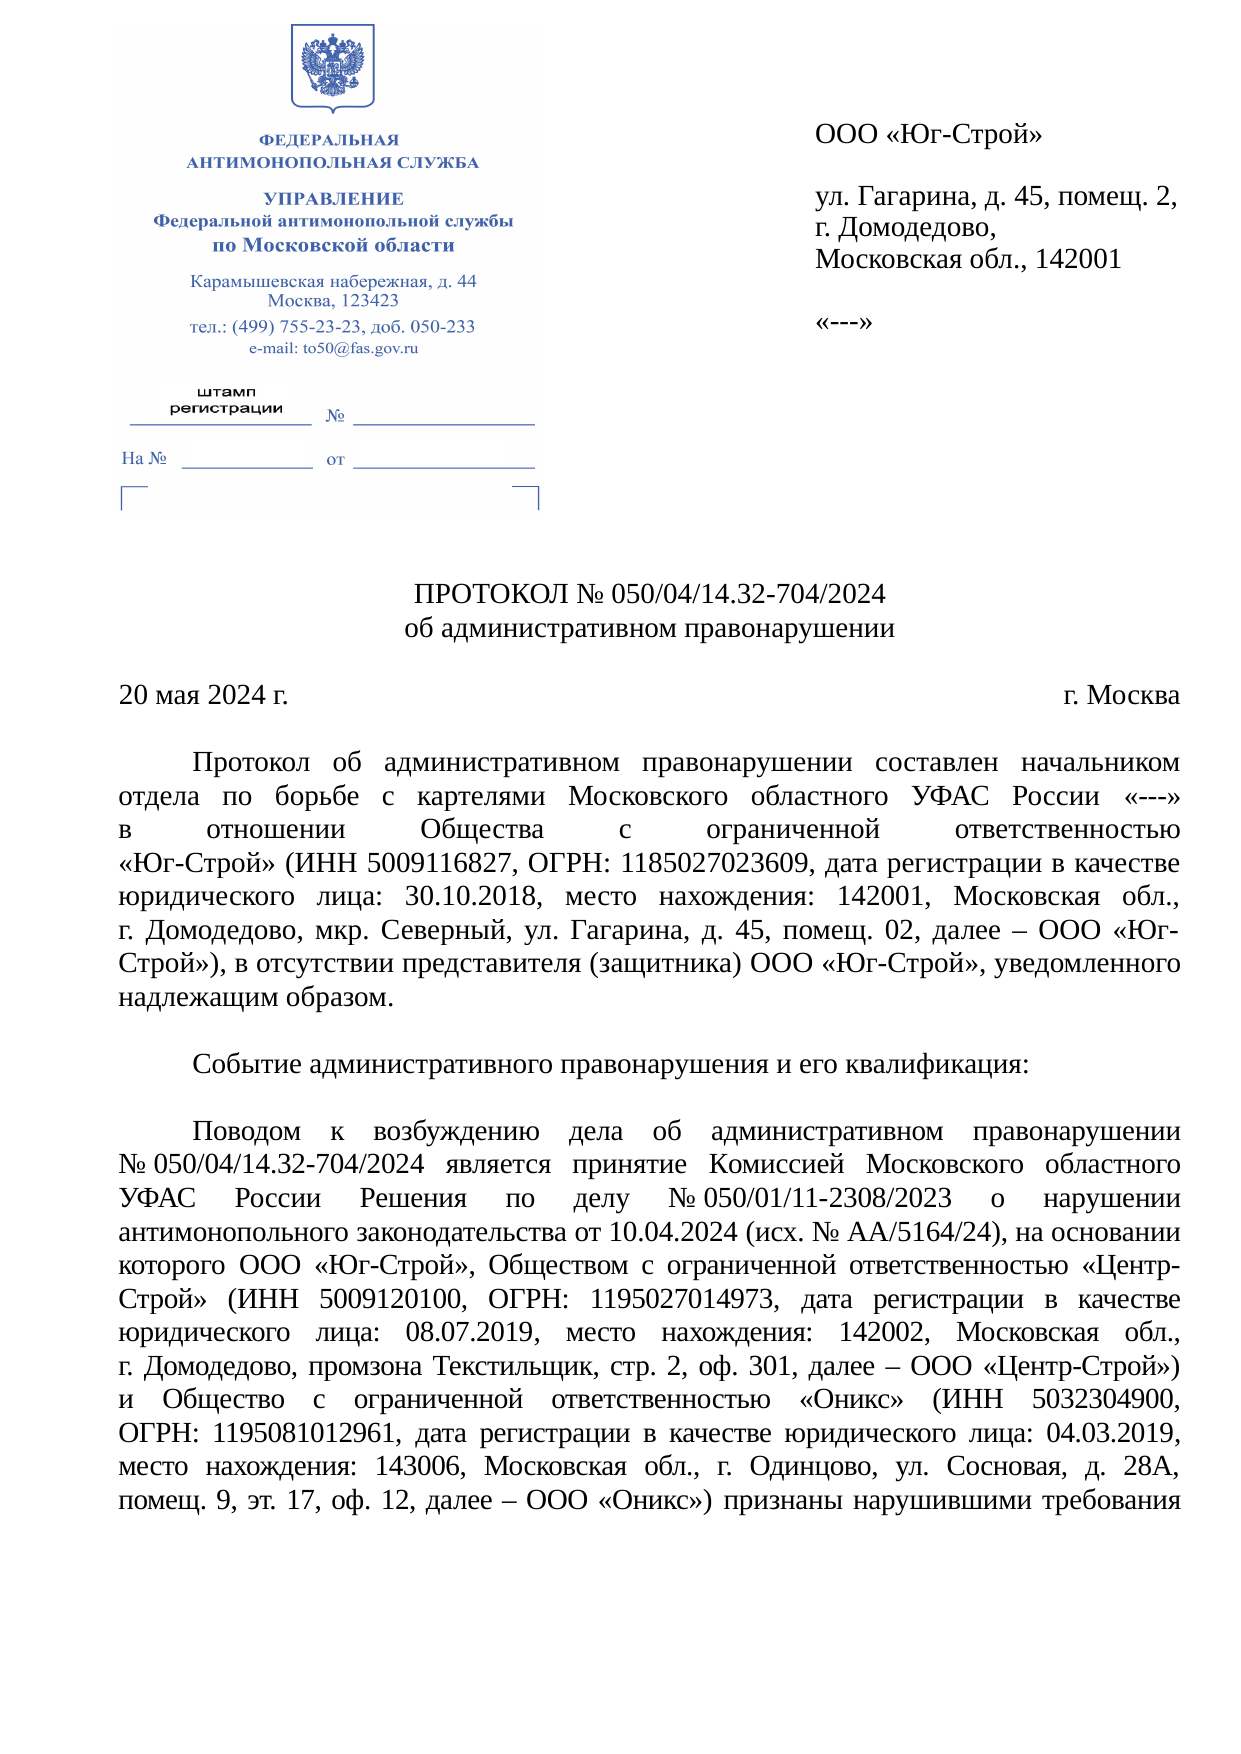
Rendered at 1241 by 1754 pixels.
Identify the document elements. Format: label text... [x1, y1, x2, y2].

text Московская обл., 142001 [815, 243, 1181, 274]
text г. Домодедово, [815, 212, 1181, 243]
text Поводом к возбуждению дела об административном правонарушении № 050/04/14.32-704/2024 является принятие Комиссией Московского областного УФАС России Решения по делу № 050/01/11-2308/2023 о нарушении антимонопольного законодательства от 10.04.2024 (исх. № АА/5164/24), на основании которого ООО «Юг-Строй», Обществом с ограниченной ответственностью «Центр-Строй» (ИНН 5009120100, ОГРН: 1195027014973, дата регистрации в качестве юридического лица: 08.07.2019, место нахождения: 142002, Московская обл., г. Домодедово, промзона Текстильщик, стр. 2, оф. 301, далее – ООО «Центр-Строй») и Общество с ограниченной ответственностью «Оникс» (ИНН 5032304900, ОГРН: 1195081012961, дата регистрации в качестве юридического лица: 04.03.2019, место нахождения: 143006, Московская обл., г. Одинцово, ул. Сосновая, д. 28А, помещ. 9, эт. 17, оф. 12, далее – ООО «Оникс») признаны нарушившими требования [118, 1113, 1181, 1516]
text Протокол об административном правонарушении составлен начальником отдела по борьбе с картелями Московского областного УФАС России «---» в отношении Общества с ограниченной ответственностью «Юг-Строй» (ИНН 5009116827, ОГРН: 1185027023609, дата регистрации в качестве юридического лица: 30.10.2018, место нахождения: 142001, Московская обл., г. Домодедово, мкр. Северный, ул. Гагарина, д. 45, помещ. 02, далее – ООО «Юг-Строй»), в отсутствии представителя (защитника) ООО «Юг-Строй», уведомленного надлежащим образом. [118, 744, 1181, 1012]
text «---» [815, 306, 1181, 337]
text ул. Гагарина, д. 45, помещ. 2, [815, 181, 1181, 212]
text ООО «Юг-Строй» [815, 118, 1181, 149]
text Событие административного правонарушения и его квалификация: [118, 1046, 1181, 1079]
text 20 мая 2024 г. г. Москва [118, 677, 1181, 711]
text ПРОТОКОЛ № 050/04/14.32-704/2024 [118, 576, 1181, 610]
text об административном правонарушении [118, 610, 1181, 643]
picture [118, 23, 544, 514]
